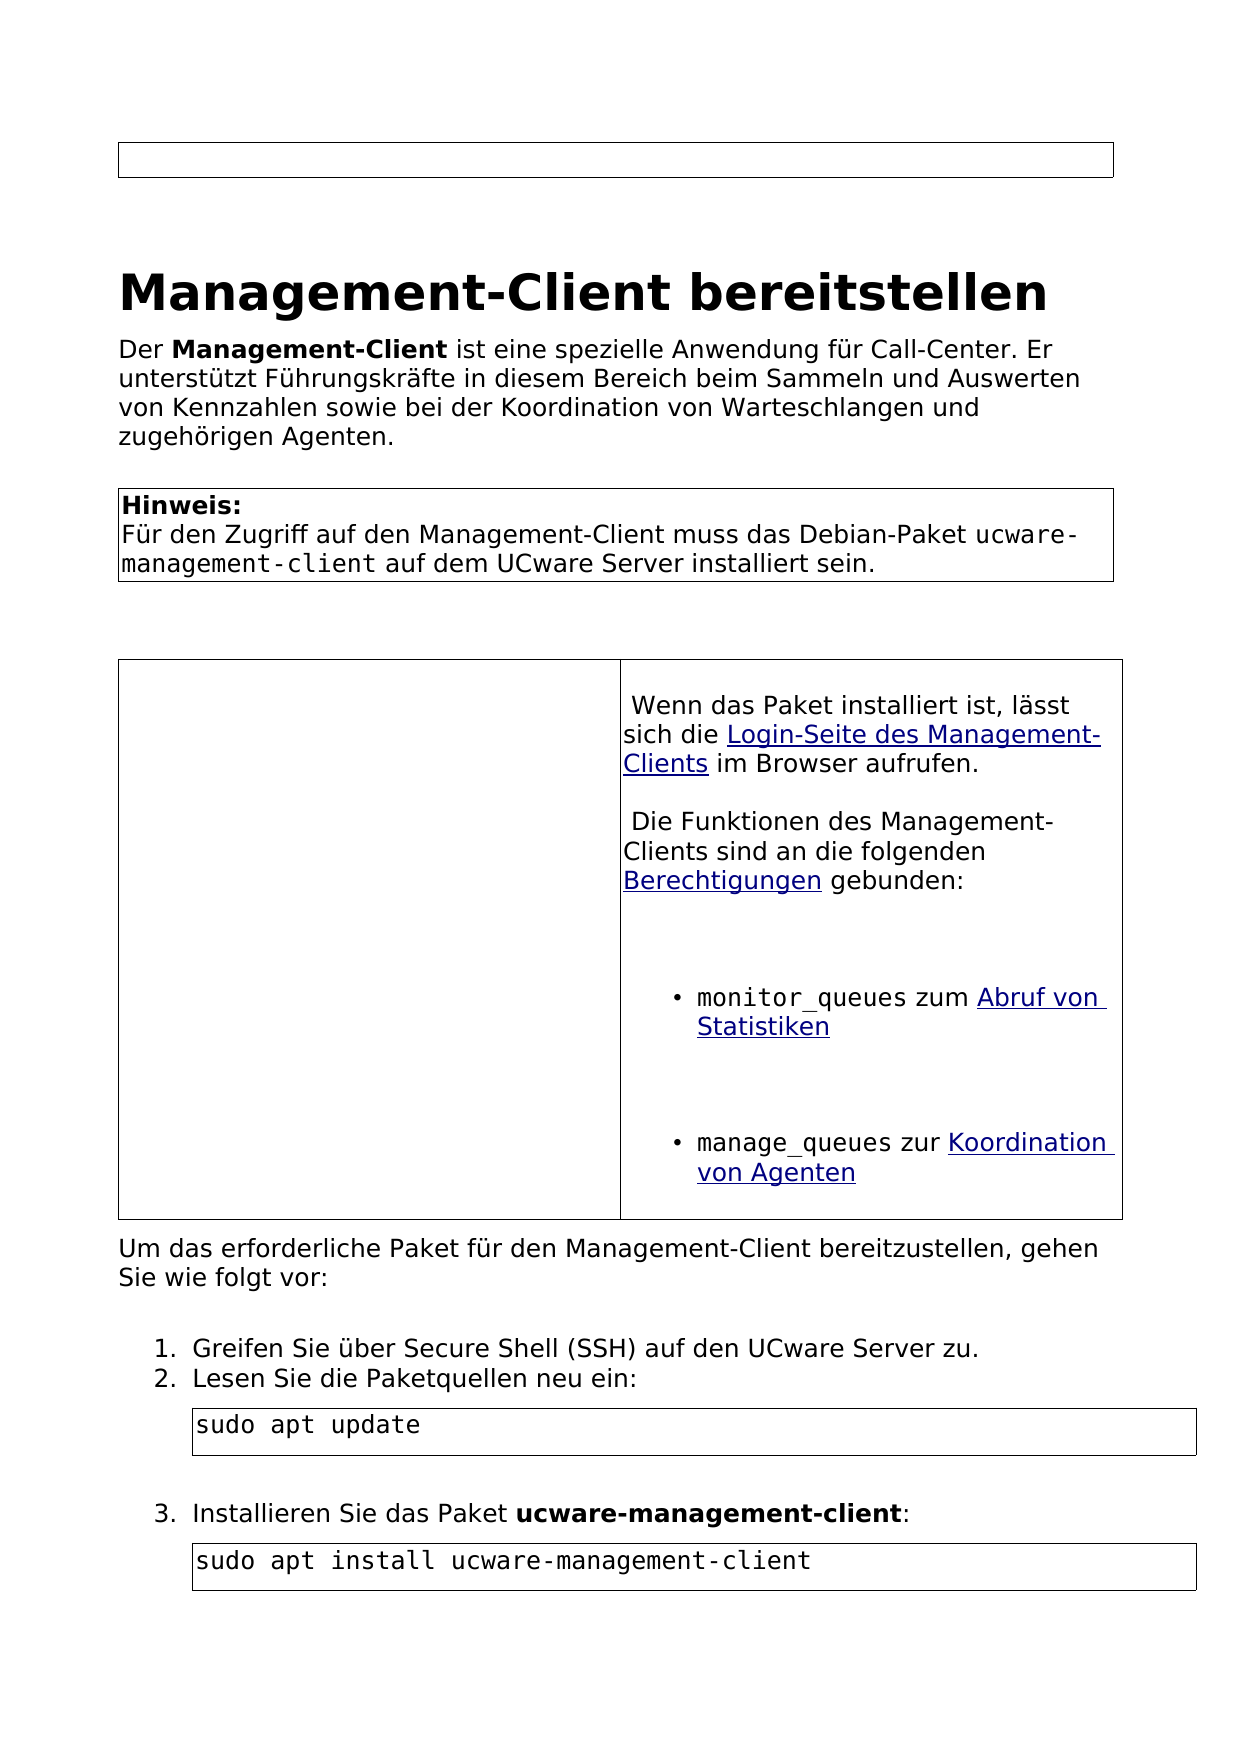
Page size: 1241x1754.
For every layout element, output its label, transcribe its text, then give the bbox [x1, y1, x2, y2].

list Greifen Sie über Secure Shell (SSH) auf den UCware Server zu. [177, 1334, 1122, 1364]
table_header Wenn das Paket installiert ist, lässt sich die Login-Seite des Management-Clients im Browser aufrufen. Die Funktionen des Management-Clients sind an die folgenden Berechtigungen gebunden: monitor_queues zum Abruf von Statistiken manage_queues zur Koordination von Agenten [621, 660, 1122, 1219]
table_header sudo apt update [193, 1409, 1196, 1454]
list Installieren Sie das Paket ucware-management-client: [177, 1499, 1122, 1528]
table_header Hinweis: Für den Zugriff auf den Management-Client muss das Debian-Paket ucware-management-client auf dem UCware Server installiert sein. [119, 489, 1113, 581]
list Lesen Sie die Paketquellen neu ein: [177, 1364, 1122, 1393]
subtitle Management-Client bereitstellen [118, 264, 1122, 323]
text Um das erforderliche Paket für den Management-Client bereitzustellen, gehen Sie wie folgt vor: [118, 1234, 1122, 1293]
table_header [119, 143, 1113, 177]
table_header [119, 660, 620, 1219]
text Der Management-Client ist eine spezielle Anwendung für Call-Center. Er unterstützt Führungskräfte in diesem Bereich beim Sammeln und Auswerten von Kennzahlen sowie bei der Koordination von Warteschlangen und zugehörigen Agenten. [118, 335, 1122, 452]
table_header sudo apt install ucware-management-client [193, 1544, 1196, 1590]
